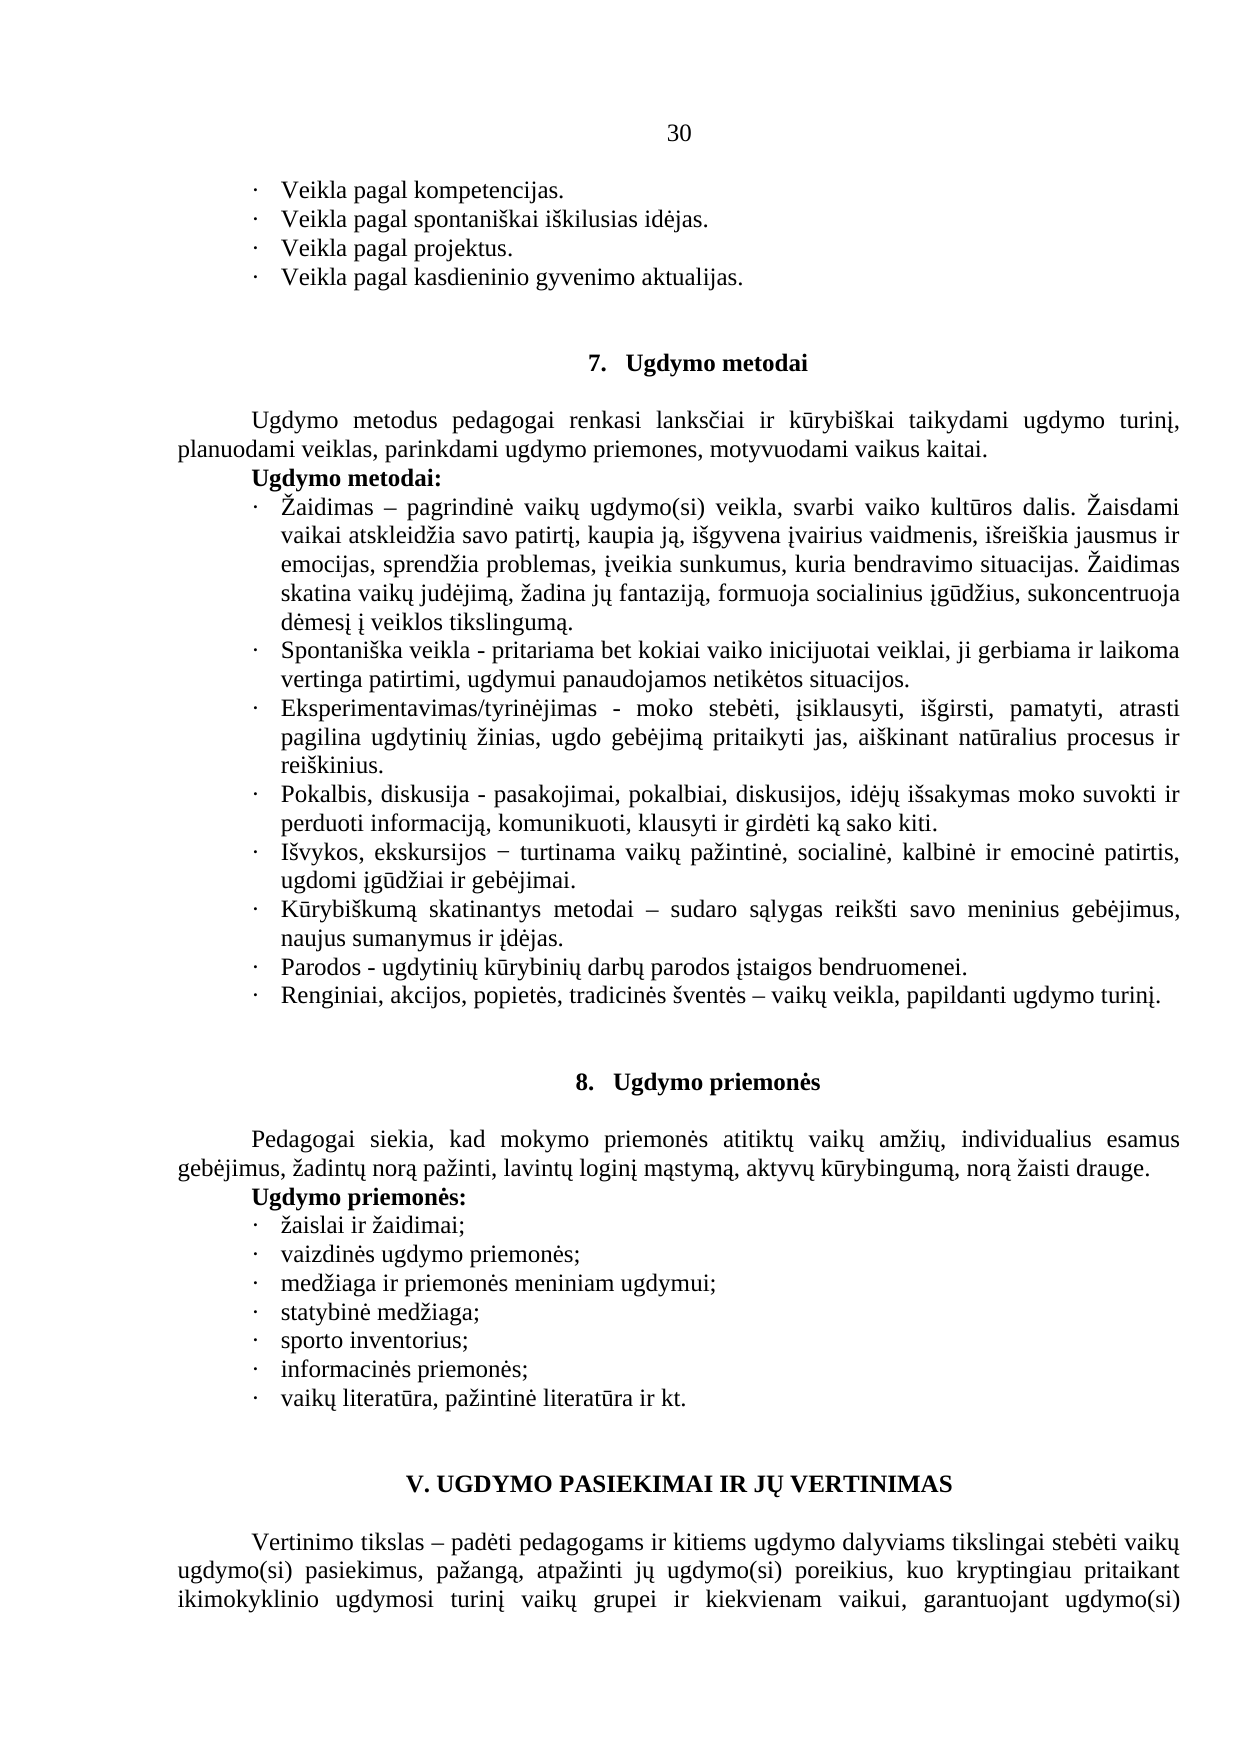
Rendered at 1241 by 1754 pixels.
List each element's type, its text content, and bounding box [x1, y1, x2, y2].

text 8. Ugdymo priemonės [215, 1067, 1181, 1096]
text · Veikla pagal kompetencijas. [251, 176, 1181, 204]
text · Išvykos, ekskursijos − turtinama vaikų pažintinė, socialinė, kalbinė ir emocinė patirtis, ugdomi įgūdžiai ir gebėjimai. [251, 837, 1181, 894]
text · Spontaniška veikla - pritariama bet kokiai vaiko inicijuotai veiklai, ji gerbiama ir laikoma vertinga patirtimi, ugdymui panaudojamos netikėtos situacijos. [251, 636, 1181, 693]
text · informacinės priemonės; [251, 1354, 1181, 1383]
text · Veikla pagal spontaniškai iškilusias idėjas. [251, 204, 1181, 233]
text Ugdymo metodus pedagogai renkasi lanksčiai ir kūrybiškai taikydami ugdymo turinį, planuodami veiklas, parinkdami ugdymo priemones, motyvuodami vaikus kaitai. [177, 406, 1181, 463]
text · Žaidimas – pagrindinė vaikų ugdymo(si) veikla, svarbi vaiko kultūros dalis. Žaisdami vaikai atskleidžia savo patirtį, kaupia ją, išgyvena įvairius vaidmenis, išreiškia jausmus ir emocijas, sprendžia problemas, įveikia sunkumus, kuria bendravimo situacijas. Žaidimas skatina vaikų judėjimą, žadina jų fantaziją, formuoja socialinius įgūdžius, sukoncentruoja dėmesį į veiklos tikslingumą. [251, 492, 1181, 636]
text V. UGDYMO PASIEKIMAI IR JŲ VERTINIMAS [177, 1469, 1181, 1498]
text · Veikla pagal projektus. [251, 233, 1181, 262]
text Vertinimo tikslas – padėti pedagogams ir kitiems ugdymo dalyviams tikslingai stebėti vaikų ugdymo(si) pasiekimus, pažangą, atpažinti jų ugdymo(si) poreikius, kuo kryptingiau pritaikant ikimokyklinio ugdymosi turinį vaikų grupei ir kiekvienam vaikui, garantuojant ugdymo(si) [177, 1527, 1181, 1613]
text · Eksperimentavimas/tyrinėjimas - moko stebėti, įsiklausyti, išgirsti, pamatyti, atrasti pagilina ugdytinių žinias, ugdo gebėjimą pritaikyti jas, aiškinant natūralius procesus ir reiškinius. [251, 693, 1181, 779]
text · vaizdinės ugdymo priemonės; [251, 1239, 1181, 1268]
text · Pokalbis, diskusija - pasakojimai, pokalbiai, diskusijos, idėjų išsakymas moko suvokti ir perduoti informaciją, komunikuoti, klausyti ir girdėti ką sako kiti. [251, 779, 1181, 837]
text · žaislai ir žaidimai; [251, 1211, 1181, 1239]
text · sporto inventorius; [251, 1326, 1181, 1354]
text · Parodos - ugdytinių kūrybinių darbų parodos įstaigos bendruomenei. [251, 952, 1181, 981]
text Pedagogai siekia, kad mokymo priemonės atitiktų vaikų amžių, individualius esamus gebėjimus, žadintų norą pažinti, lavintų loginį mąstymą, aktyvų kūrybingumą, norą žaisti drauge. [177, 1124, 1181, 1182]
text Ugdymo priemonės: [251, 1182, 1181, 1211]
text · Veikla pagal kasdieninio gyvenimo aktualijas. [251, 262, 1181, 291]
text · vaikų literatūra, pažintinė literatūra ir kt. [251, 1383, 1181, 1412]
text 7. Ugdymo metodai [215, 348, 1181, 377]
text · statybinė medžiaga; [251, 1297, 1181, 1326]
text · Renginiai, akcijos, popietės, tradicinės šventės – vaikų veikla, papildanti ugdymo turinį. [251, 981, 1181, 1009]
text Ugdymo metodai: [177, 463, 1181, 492]
text · medžiaga ir priemonės meniniam ugdymui; [251, 1268, 1181, 1297]
text · Kūrybiškumą skatinantys metodai – sudaro sąlygas reikšti savo meninius gebėjimus, naujus sumanymus ir įdėjas. [251, 894, 1181, 952]
